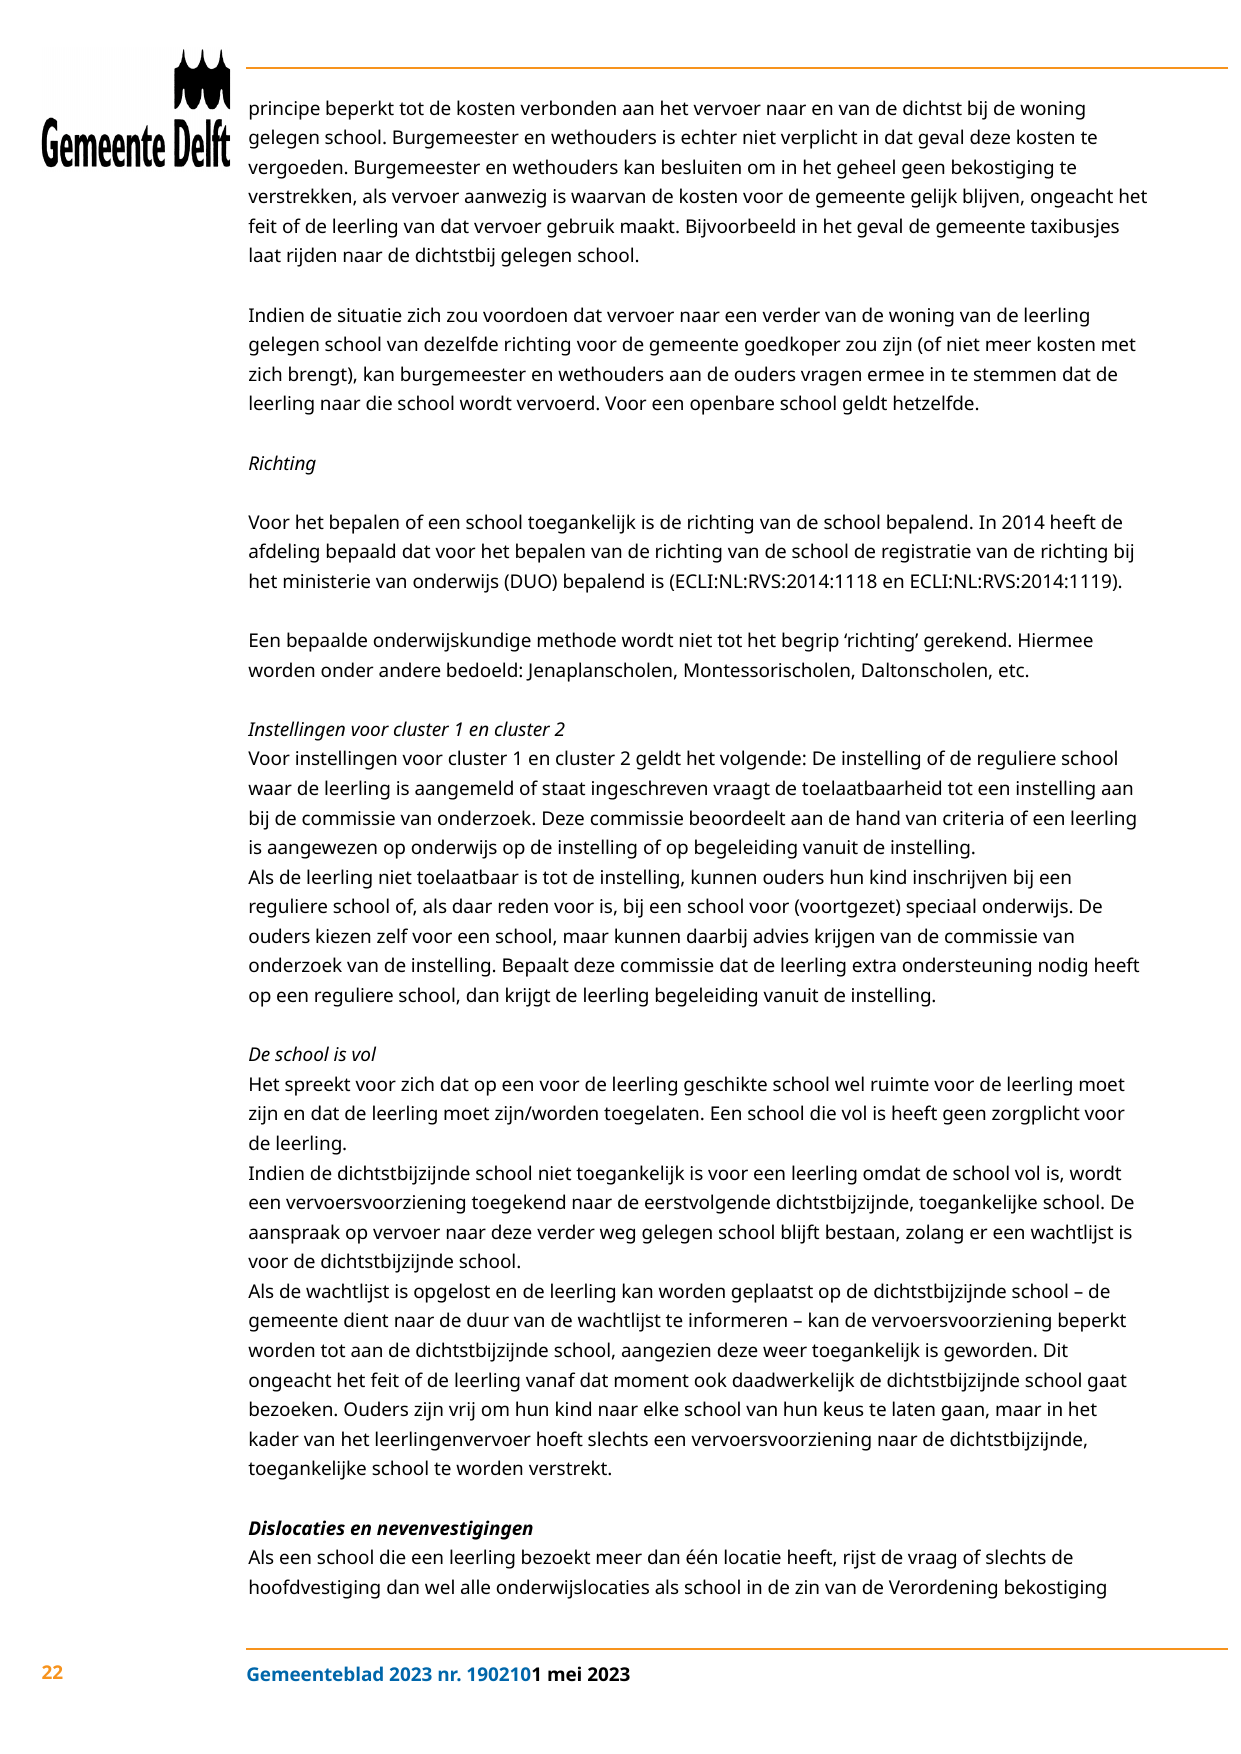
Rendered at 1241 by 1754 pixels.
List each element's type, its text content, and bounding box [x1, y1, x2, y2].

text principe beperkt tot de kosten verbonden aan het vervoer naar en van de dichtst bij de woning gelegen school. Burgemeester en wethouders is echter niet verplicht in dat geval deze kosten te vergoeden. Burgemeester en wethouders kan besluiten om in het geheel geen bekostiging te verstrekken, als vervoer aanwezig is waarvan de kosten voor de gemeente gelijk blijven, ongeacht het feit of de leerling van dat vervoer gebruik maakt. Bijvoorbeeld in het geval de gemeente taxibusjes laat rijden naar de dichtstbij gelegen school. [248, 95, 1152, 268]
text Dislocaties en nevenvestigingen [248, 1515, 1152, 1541]
text Indien de situatie zich zou voordoen dat vervoer naar een verder van de woning van de leerling gelegen school van dezelfde richting voor de gemeente goedkoper zou zijn (of niet meer kosten met zich brengt), kan burgemeester en wethouders aan de ouders vragen ermee in te stemmen dat de leerling naar die school wordt vervoerd. Voor een openbare school geldt hetzelfde. [248, 302, 1152, 416]
picture [41, 47, 231, 172]
text Het spreekt voor zich dat op een voor de leerling geschikte school wel ruimte voor de leerling moet zijn en dat de leerling moet zijn/worden toegelaten. Een school die vol is heeft geen zorgplicht voor de leerling. [248, 1071, 1152, 1156]
text De school is vol [248, 1041, 1152, 1067]
text Voor het bepalen of een school toegankelijk is de richting van de school bepalend. In 2014 heeft de afdeling bepaald dat voor het bepalen van de richting van de school de registratie van de richting bij het ministerie van onderwijs (DUO) bepalend is (ECLI:NL:RVS:2014:1118 en ECLI:NL:RVS:2014:1119). [248, 509, 1152, 594]
text Als de wachtlijst is opgelost en de leerling kan worden geplaatst op de dichtstbijzijnde school – de gemeente dient naar de duur van de wachtlijst te informeren – kan de vervoersvoorziening beperkt worden tot aan de dichtstbijzijnde school, aangezien deze weer toegankelijk is geworden. Dit ongeacht het feit of de leerling vanaf dat moment ook daadwerkelijk de dichtstbijzijnde school gaat bezoeken. Ouders zijn vrij om hun kind naar elke school van hun keus te laten gaan, maar in het kader van het leerlingenvervoer hoeft slechts een vervoersvoorziening naar de dichtstbijzijnde, toegankelijke school te worden verstrekt. [248, 1278, 1152, 1481]
text Als een school die een leerling bezoekt meer dan één locatie heeft, rijst de vraag of slechts de hoofdvestiging dan wel alle onderwijslocaties als school in de zin van de Verordening bekostiging [248, 1544, 1152, 1600]
text Indien de dichtstbijzijnde school niet toegankelijk is voor een leerling omdat de school vol is, wordt een vervoersvoorziening toegekend naar de eerstvolgende dichtstbijzijnde, toegankelijke school. De aanspraak op vervoer naar deze verder weg gelegen school blijft bestaan, zolang er een wachtlijst is voor de dichtstbijzijnde school. [248, 1160, 1152, 1274]
text Instellingen voor cluster 1 en cluster 2 [248, 716, 1152, 742]
text Een bepaalde onderwijskundige methode wordt niet tot het begrip ‘richting’ gerekend. Hiermee worden onder andere bedoeld: Jenaplanscholen, Montessorischolen, Daltonscholen, etc. [248, 627, 1152, 683]
text Voor instellingen voor cluster 1 en cluster 2 geldt het volgende: De instelling of de reguliere school waar de leerling is aangemeld of staat ingeschreven vraagt de toelaatbaarheid tot een instelling aan bij de commissie van onderzoek. Deze commissie beoordeelt aan de hand van criteria of een leerling is aangewezen op onderwijs op de instelling of op begeleiding vanuit de instelling. [248, 746, 1152, 860]
text Als de leerling niet toelaatbaar is tot de instelling, kunnen ouders hun kind inschrijven bij een reguliere school of, als daar reden voor is, bij een school voor (voortgezet) speciaal onderwijs. De ouders kiezen zelf voor een school, maar kunnen daarbij advies krijgen van de commissie van onderzoek van de instelling. Bepaalt deze commissie dat de leerling extra ondersteuning nodig heeft op een reguliere school, dan krijgt de leerling begeleiding vanuit de instelling. [248, 864, 1152, 1008]
text Richting [248, 450, 1152, 476]
